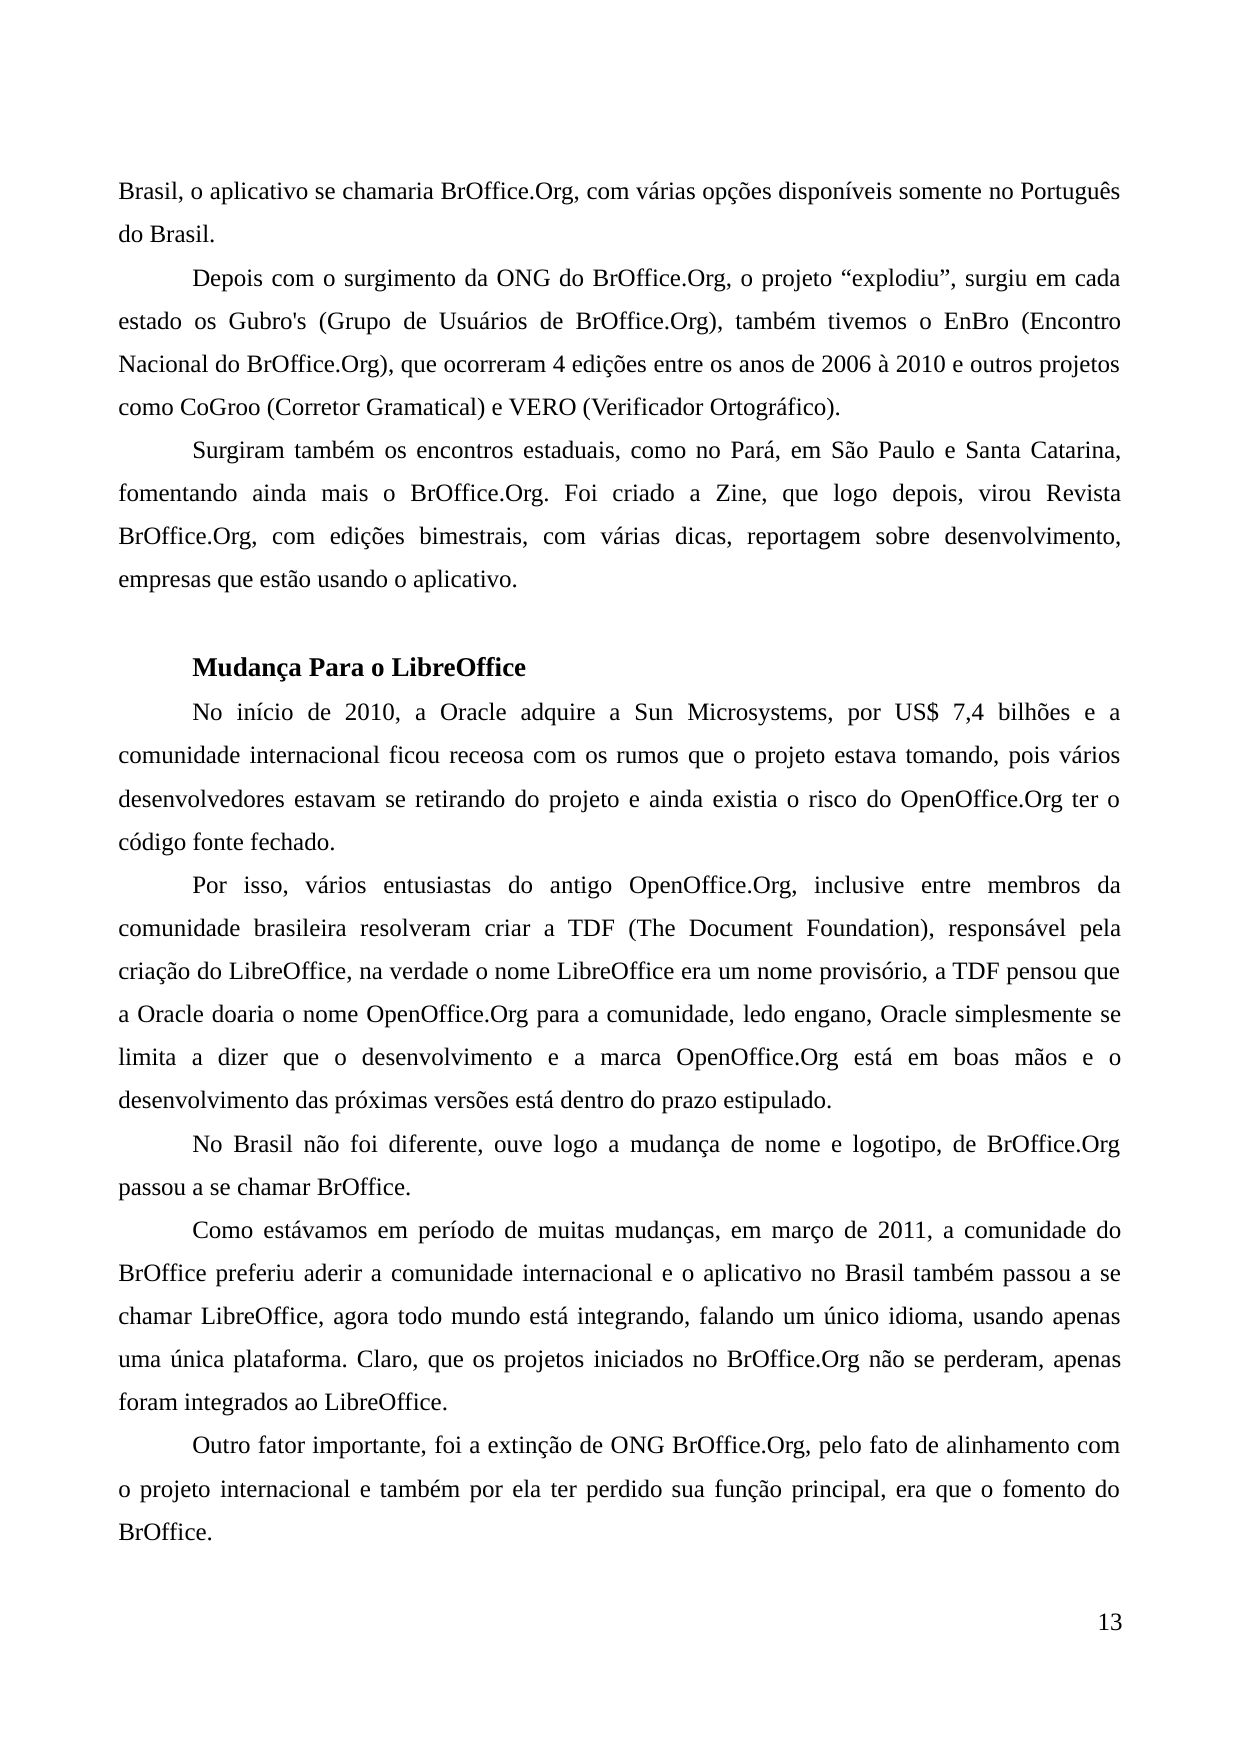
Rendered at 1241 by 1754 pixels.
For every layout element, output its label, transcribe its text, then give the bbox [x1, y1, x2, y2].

text Outro fator importante, foi a extinção de ONG BrOffice.Org, pelo fato de alinhamento com o projeto internacional e também por ela ter perdido sua função principal, era que o fomento do BrOffice. [118, 1431, 1122, 1546]
text Por isso, vários entusiastas do antigo OpenOffice.Org, inclusive entre membros da comunidade brasileira resolveram criar a TDF (The Document Foundation), responsável pela criação do LibreOffice, na verdade o nome LibreOffice era um nome provisório, a TDF pensou que a Oracle doaria o nome OpenOffice.Org para a comunidade, ledo engano, Oracle simplesmente se limita a dizer que o desenvolvimento e a marca OpenOffice.Org está em boas mãos e o desenvolvimento das próximas versões está dentro do prazo estipulado. [118, 870, 1122, 1114]
text Brasil, o aplicativo se chamaria BrOffice.Org, com várias opções disponíveis somente no Português do Brasil. [118, 176, 1122, 248]
text Mudança Para o LibreOffice [118, 651, 1122, 682]
text No início de 2010, a Oracle adquire a Sun Microsystems, por US$ 7,4 bilhões e a comunidade internacional ficou receosa com os rumos que o projeto estava tomando, pois vários desenvolvedores estavam se retirando do projeto e ainda existia o risco do OpenOffice.Org ter o código fonte fechado. [118, 697, 1122, 856]
text Depois com o surgimento da ONG do BrOffice.Org, o projeto “explodiu”, surgiu em cada estado os Gubro's (Grupo de Usuários de BrOffice.Org), também tivemos o EnBro (Encontro Nacional do BrOffice.Org), que ocorreram 4 edições entre os anos de 2006 à 2010 e outros projetos como CoGroo (Corretor Gramatical) e VERO (Verificador Ortográfico). [118, 263, 1122, 421]
text No Brasil não foi diferente, ouve logo a mudança de nome e logotipo, de BrOffice.Org passou a se chamar BrOffice. [118, 1129, 1122, 1201]
text Surgiram também os encontros estaduais, como no Pará, em São Paulo e Santa Catarina, fomentando ainda mais o BrOffice.Org. Foi criado a Zine, que logo depois, virou Revista BrOffice.Org, com edições bimestrais, com várias dicas, reportagem sobre desenvolvimento, empresas que estão usando o aplicativo. [118, 435, 1122, 593]
text Como estávamos em período de muitas mudanças, em março de 2011, a comunidade do BrOffice preferiu aderir a comunidade internacional e o aplicativo no Brasil também passou a se chamar LibreOffice, agora todo mundo está integrando, falando um único idioma, usando apenas uma única plataforma. Claro, que os projetos iniciados no BrOffice.Org não se perderam, apenas foram integrados ao LibreOffice. [118, 1215, 1122, 1416]
